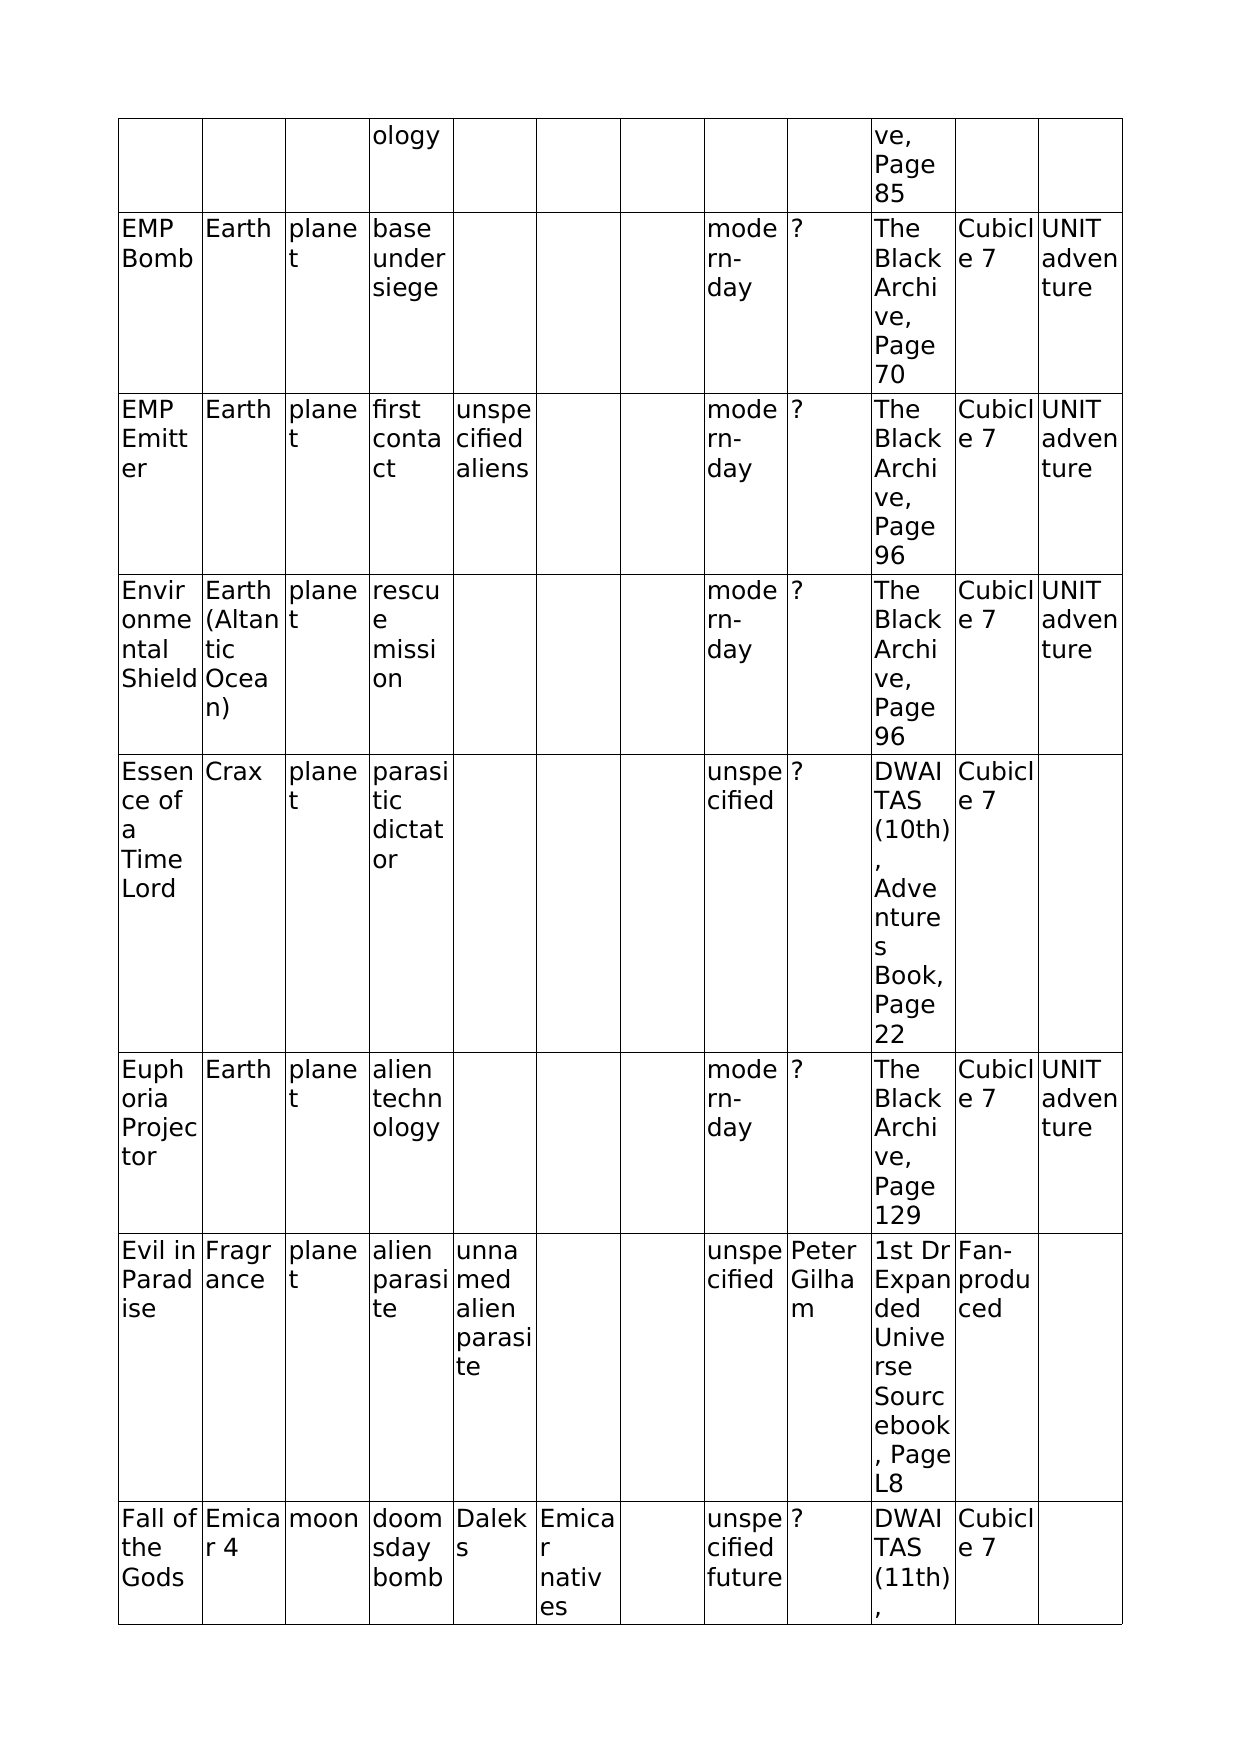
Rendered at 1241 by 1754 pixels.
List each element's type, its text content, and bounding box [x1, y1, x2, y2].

table_cell The Black Archive, Page 70 [872, 213, 955, 392]
table_cell [119, 119, 202, 212]
table_cell Earth [203, 213, 285, 392]
table_cell [705, 119, 787, 212]
table_cell ? [788, 394, 871, 573]
table_cell Cubicle 7 [956, 755, 1038, 1052]
table_cell [1039, 1502, 1122, 1624]
table_cell UNIT adventure [1039, 1053, 1122, 1233]
table_cell [1039, 755, 1122, 1052]
table_cell UNIT adventure [1039, 213, 1122, 392]
table_cell [454, 575, 536, 754]
table_cell [621, 575, 704, 754]
table_cell modern-day [705, 394, 787, 573]
table_cell [1039, 1234, 1122, 1501]
table_cell [537, 119, 620, 212]
table_cell Emicar natives [537, 1502, 620, 1624]
table_cell unspecified [705, 755, 787, 1052]
table_cell Cubicle 7 [956, 1053, 1038, 1233]
table_cell Euphoria Projector [119, 1053, 202, 1233]
table_cell [1039, 119, 1122, 212]
table_cell EMP Emitter [119, 394, 202, 573]
table_cell [454, 213, 536, 392]
table_cell UNIT adventure [1039, 575, 1122, 754]
table_cell ? [788, 575, 871, 754]
table_cell modern-day [705, 1053, 787, 1233]
table_cell The Black Archive, Page 129 [872, 1053, 955, 1233]
table_cell [621, 755, 704, 1052]
table_cell unspecified aliens [454, 394, 536, 573]
table_cell alien parasite [370, 1234, 453, 1501]
table_cell [454, 1053, 536, 1233]
table_cell Cubicle 7 [956, 1502, 1038, 1624]
table_cell Earth [203, 394, 285, 573]
table_cell planet [286, 1053, 369, 1233]
table_cell Earth (Altantic Ocean) [203, 575, 285, 754]
table_cell Daleks [454, 1502, 536, 1624]
table_cell Emicar 4 [203, 1502, 285, 1624]
table_cell [286, 119, 369, 212]
table_cell unspecified [705, 1234, 787, 1501]
table_cell alien technology [370, 1053, 453, 1233]
table_cell ology [370, 119, 453, 212]
table_cell Cubicle 7 [956, 575, 1038, 754]
table_cell Environmental Shield [119, 575, 202, 754]
table_cell Essence of a Time Lord [119, 755, 202, 1052]
table_cell Fan-produced [956, 1234, 1038, 1501]
table_cell [621, 119, 704, 212]
table_cell The Black Archive, Page 96 [872, 394, 955, 573]
table_cell Fall of the Gods [119, 1502, 202, 1624]
table_cell [621, 1502, 704, 1624]
table_cell 1st Dr Expanded Universe Sourcebook, Page L8 [872, 1234, 955, 1501]
table_cell Crax [203, 755, 285, 1052]
table_cell ve, Page 85 [872, 119, 955, 212]
table_cell [621, 1234, 704, 1501]
table_cell planet [286, 1234, 369, 1501]
table_cell doomsday bomb [370, 1502, 453, 1624]
table_cell modern-day [705, 213, 787, 392]
table_cell [621, 1053, 704, 1233]
table_cell planet [286, 755, 369, 1052]
table_cell [537, 1053, 620, 1233]
table_cell UNIT adventure [1039, 394, 1122, 573]
table_cell Cubicle 7 [956, 213, 1038, 392]
table_cell [454, 119, 536, 212]
table_cell moon [286, 1502, 369, 1624]
table_cell planet [286, 575, 369, 754]
table_cell planet [286, 213, 369, 392]
table_cell [454, 755, 536, 1052]
table_cell [788, 119, 871, 212]
table_cell unnamed alien parasite [454, 1234, 536, 1501]
table_cell planet [286, 394, 369, 573]
table_cell [537, 755, 620, 1052]
table_cell first contact [370, 394, 453, 573]
table_cell ? [788, 1053, 871, 1233]
table_cell [537, 1234, 620, 1501]
table_cell DWAITAS (10th), Adventures Book, Page 22 [872, 755, 955, 1052]
table_cell ? [788, 1502, 871, 1624]
table_cell [537, 575, 620, 754]
table_cell Evil in Paradise [119, 1234, 202, 1501]
table_cell ? [788, 755, 871, 1052]
table_cell parasitic dictator [370, 755, 453, 1052]
table_cell Cubicle 7 [956, 394, 1038, 573]
table_cell [203, 119, 285, 212]
table_cell [537, 394, 620, 573]
table_cell Earth [203, 1053, 285, 1233]
table_cell modern-day [705, 575, 787, 754]
table_cell rescue mission [370, 575, 453, 754]
table_cell [621, 213, 704, 392]
table_cell [537, 213, 620, 392]
table_cell Peter Gilham [788, 1234, 871, 1501]
table_cell EMP Bomb [119, 213, 202, 392]
table_cell [956, 119, 1038, 212]
table_cell DWAITAS (11th), [872, 1502, 955, 1624]
table_cell unspecified future [705, 1502, 787, 1624]
table_cell ? [788, 213, 871, 392]
table_cell The Black Archive, Page 96 [872, 575, 955, 754]
table_cell Fragrance [203, 1234, 285, 1501]
table_cell base under siege [370, 213, 453, 392]
table_cell [621, 394, 704, 573]
